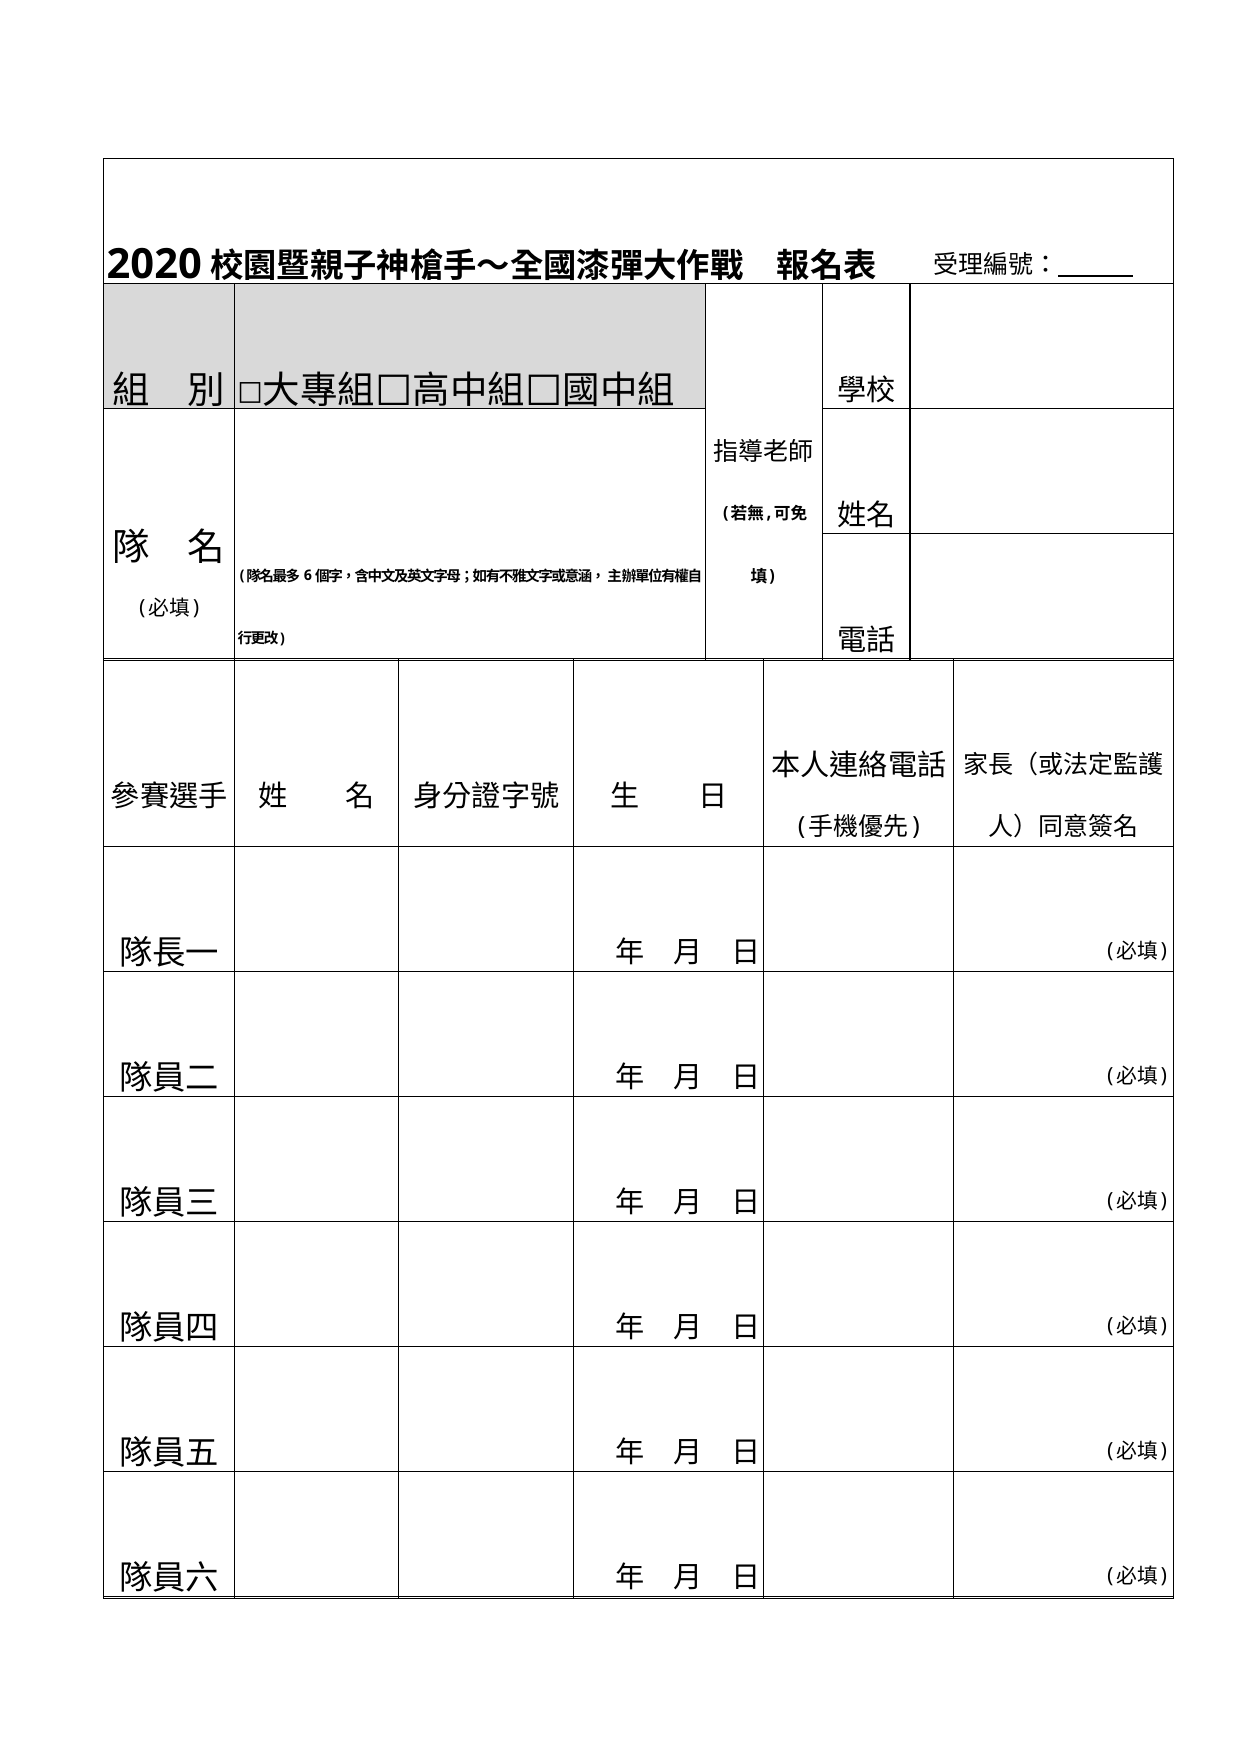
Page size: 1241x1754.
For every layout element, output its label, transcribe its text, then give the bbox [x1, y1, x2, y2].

table_cell [399, 847, 573, 971]
table_cell 本人連絡電話(手機優先) [764, 661, 953, 846]
table_cell 隊員三 [104, 1097, 234, 1221]
table_cell 組 別 [104, 284, 234, 408]
table_cell (必填) [954, 972, 1173, 1096]
table_cell 年 月 日 [574, 847, 763, 971]
table_cell [764, 972, 953, 1096]
table_cell [235, 1347, 398, 1471]
table_cell [911, 534, 1173, 658]
table_cell 電話 [823, 534, 909, 658]
table_cell 指導老師 (若無,可免填) [706, 284, 822, 658]
table_cell [235, 847, 398, 971]
table_cell [911, 409, 1173, 533]
table_cell 年 月 日 [574, 1472, 763, 1596]
table_cell 家長（或法定監護人）同意簽名 [954, 661, 1173, 846]
table_cell [764, 1097, 953, 1221]
table_cell [235, 1097, 398, 1221]
table_cell (必填) [954, 847, 1173, 971]
table_cell 姓名 [823, 409, 909, 533]
table_cell 年 月 日 [574, 1347, 763, 1471]
table_cell (隊名最多6個字，含中文及英文字母；如有不雅文字或意涵，主辦單位有權自行更改) [235, 409, 705, 658]
table_cell 年 月 日 [574, 1222, 763, 1346]
table_cell 生 日 [574, 661, 763, 846]
table_cell [399, 1347, 573, 1471]
table_cell [235, 1472, 398, 1596]
table_cell 隊員五 [104, 1347, 234, 1471]
table_cell [911, 284, 1173, 408]
table_cell 隊 名 (必填) [104, 409, 234, 658]
table_cell 年 月 日 [574, 1097, 763, 1221]
table_cell (必填) [954, 1472, 1173, 1596]
table_cell 姓 名 [235, 661, 398, 846]
table_cell [235, 1222, 398, 1346]
table_cell 隊員四 [104, 1222, 234, 1346]
table_cell (必填) [954, 1222, 1173, 1346]
table_cell [764, 847, 953, 971]
table_cell (必填) [954, 1347, 1173, 1471]
table_cell 學校 [823, 284, 909, 408]
table_cell [399, 972, 573, 1096]
table_cell [764, 1472, 953, 1596]
table_cell 年 月 日 [574, 972, 763, 1096]
table_cell [764, 1347, 953, 1471]
table_cell 隊員六 [104, 1472, 234, 1596]
table_cell (必填) [954, 1097, 1173, 1221]
table_cell ☐大專組☐高中組☐國中組 [235, 284, 705, 408]
table_cell [399, 1097, 573, 1221]
table_cell [764, 1222, 953, 1346]
table_cell [399, 1222, 573, 1346]
table_header 2020校園暨親子神槍手～全國漆彈大作戰 報名表 受理編號： [104, 159, 1173, 283]
table_cell 隊長一 [104, 847, 234, 971]
table_cell 隊員二 [104, 972, 234, 1096]
table_cell [399, 1472, 573, 1596]
table_cell 參賽選手 [104, 661, 234, 846]
table_cell 身分證字號 [399, 661, 573, 846]
table_cell [235, 972, 398, 1096]
